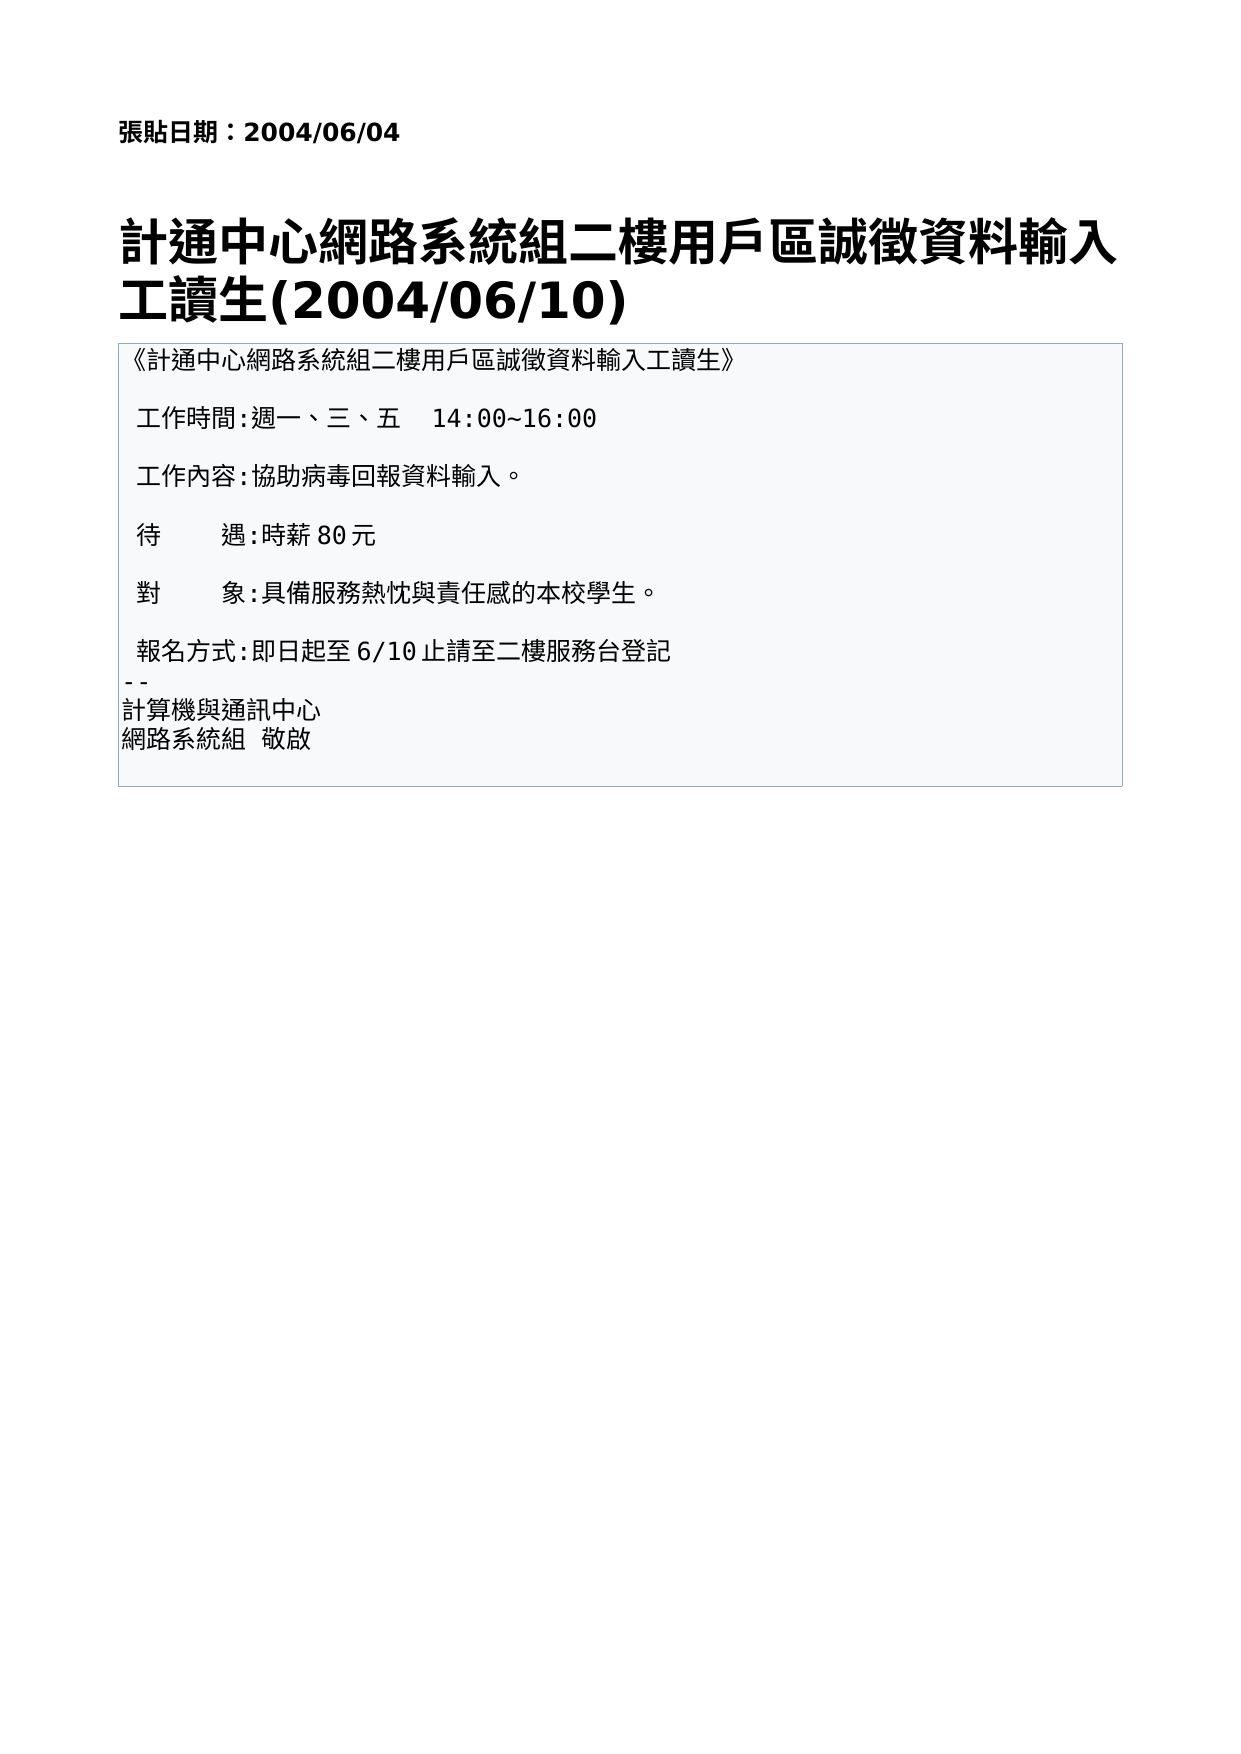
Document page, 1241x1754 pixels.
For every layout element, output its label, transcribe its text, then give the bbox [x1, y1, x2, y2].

text 《計通中心網路系統組二樓用戶區誠徵資料輸入工讀生》 工作時間:週一、三、五 14:00~16:00 工作內容:協助病毒回報資料輸入。 待 遇:時薪80元 對 象:具備服務熱忱與責任感的本校學生。 報名方式:即日起至6/10止請至二樓服務台登記 -- 計算機與通訊中心 網路系統組 敬啟 [119, 344, 1122, 786]
text 張貼日期：2004/06/04 [118, 118, 1122, 176]
subtitle 計通中心網路系統組二樓用戶區誠徵資料輸入工讀生(2004/06/10) [118, 214, 1122, 330]
